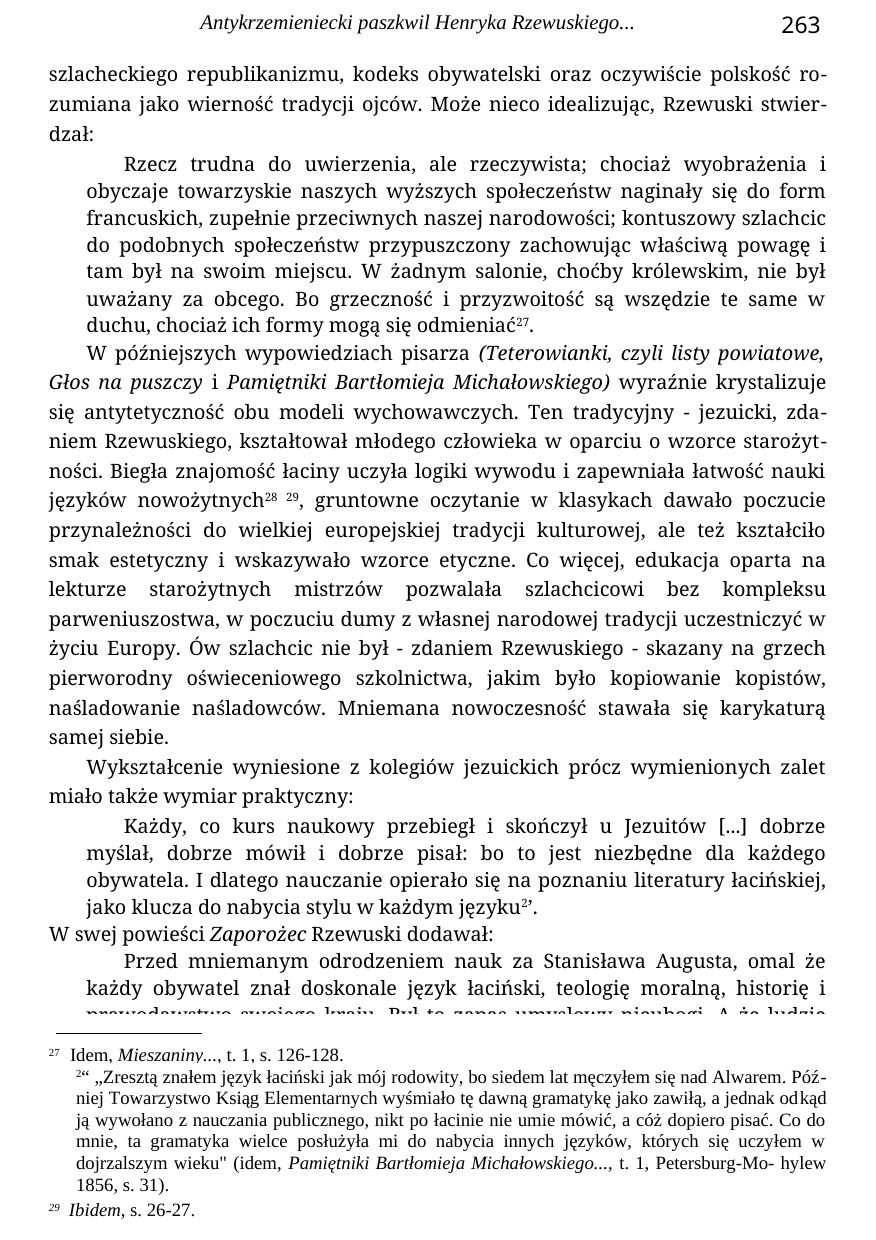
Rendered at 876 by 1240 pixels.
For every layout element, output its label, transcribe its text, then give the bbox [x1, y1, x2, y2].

text 263 [781, 9, 823, 40]
text 27 Idem, Mieszaniny..., t. 1, s. 126-128. [49, 1044, 827, 1062]
text 2“ „Zresztą znałem język łaciński jak mój rodowity, bo siedem lat męczyłem się nad Alwarem. Póź­niej Towarzystwo Ksiąg Elementarnych wyśmiało tę dawną gramatykę jako zawiłą, a jednak od­kąd ją wywołano z nauczania publicznego, nikt po łacinie nie umie mówić, a cóż dopiero pisać. Co do mnie, ta gramatyka wielce posłużyła mi do nabycia innych języków, których się uczyłem w dojrzalszym wieku" (idem, Pamiętniki Bartłomieja Michałowskiego..., t. 1, Petersburg-Mo- hylew 1856, s. 31). [76, 1066, 827, 1195]
text W późniejszych wypowiedziach pisarza (Teterowianki, czyli listy powiatowe, Głos na puszczy i Pamiętniki Bartłomieja Michałowskiego) wyraźnie krystalizuje się antytetyczność obu modeli wychowawczych. Ten tradycyjny - jezuicki, zda­niem Rzewuskiego, kształtował młodego człowieka w oparciu o wzorce starożyt­ności. Biegła znajomość łaciny uczyła logiki wywodu i zapewniała łatwość nauki języków nowożytnych28 29, gruntowne oczytanie w klasykach dawało poczucie przy­należności do wielkiej europejskiej tradycji kulturowej, ale też kształciło smak es­tetyczny i wskazywało wzorce etyczne. Co więcej, edukacja oparta na lekturze starożytnych mistrzów pozwalała szlachcicowi bez kompleksu parweniuszostwa, w poczuciu dumy z własnej narodowej tradycji uczestniczyć w życiu Europy. Ów szlachcic nie był - zdaniem Rzewuskiego - skazany na grzech pierworodny oświeceniowego szkolnictwa, jakim było kopiowanie kopistów, naśladowanie na­śladowców. Mniemana nowoczesność stawała się karykaturą samej siebie. [49, 339, 827, 750]
text szlacheckiego republikanizmu, kodeks obywatelski oraz oczywiście polskość ro­zumiana jako wierność tradycji ojców. Może nieco idealizując, Rzewuski stwier­dzał: [49, 60, 827, 147]
text Każdy, co kurs naukowy przebiegł i skończył u Jezuitów [...] dobrze myślał, dobrze mówił i dobrze pisał: bo to jest niezbędne dla każdego obywatela. I dlatego nauczanie opierało się na poznaniu literatury łacińskiej, jako klucza do nabycia stylu w każdym języku2’. [86, 812, 827, 920]
text Rzecz trudna do uwierzenia, ale rzeczywista; chociaż wyobrażenia i obyczaje towarzyskie naszych wyższych społeczeństw naginały się do form francuskich, zupełnie przeciwnych naszej narodowości; kontuszowy szlachcic do podobnych społeczeństw przypuszczony zachowując właściwą powagę i tam był na swoim miejscu. W żadnym salonie, choćby królewskim, nie był uważany za obcego. Bo grzeczność i przyzwoitość są wszędzie te same w duchu, chociaż ich formy mogą się odmieniać27. [86, 150, 827, 339]
text W swej powieści Zaporożec Rzewuski dodawał: [49, 920, 827, 947]
text Wykształcenie wyniesione z kolegiów jezuickich prócz wymienionych zalet miało także wymiar praktyczny: [49, 753, 827, 809]
text 29 Ibidem, s. 26-27. [49, 1199, 827, 1219]
text Przed mniemanym odrodzeniem nauk za Stanisława Augusta, omal że każ­dy obywatel znał doskonale język łaciński, teologię moralną, historię i prawo­dawstwo swojego kraju. Był to zapas umysłowy nieubogi. A że ludzie dzisiaj są otynkowani wielką ilością nauk, z których ani jednej nie zgłębili, to tylko mają [86, 947, 827, 1013]
text Antykrzemieniecki paszkwil Henryka Rzewuskiego... [200, 10, 671, 34]
